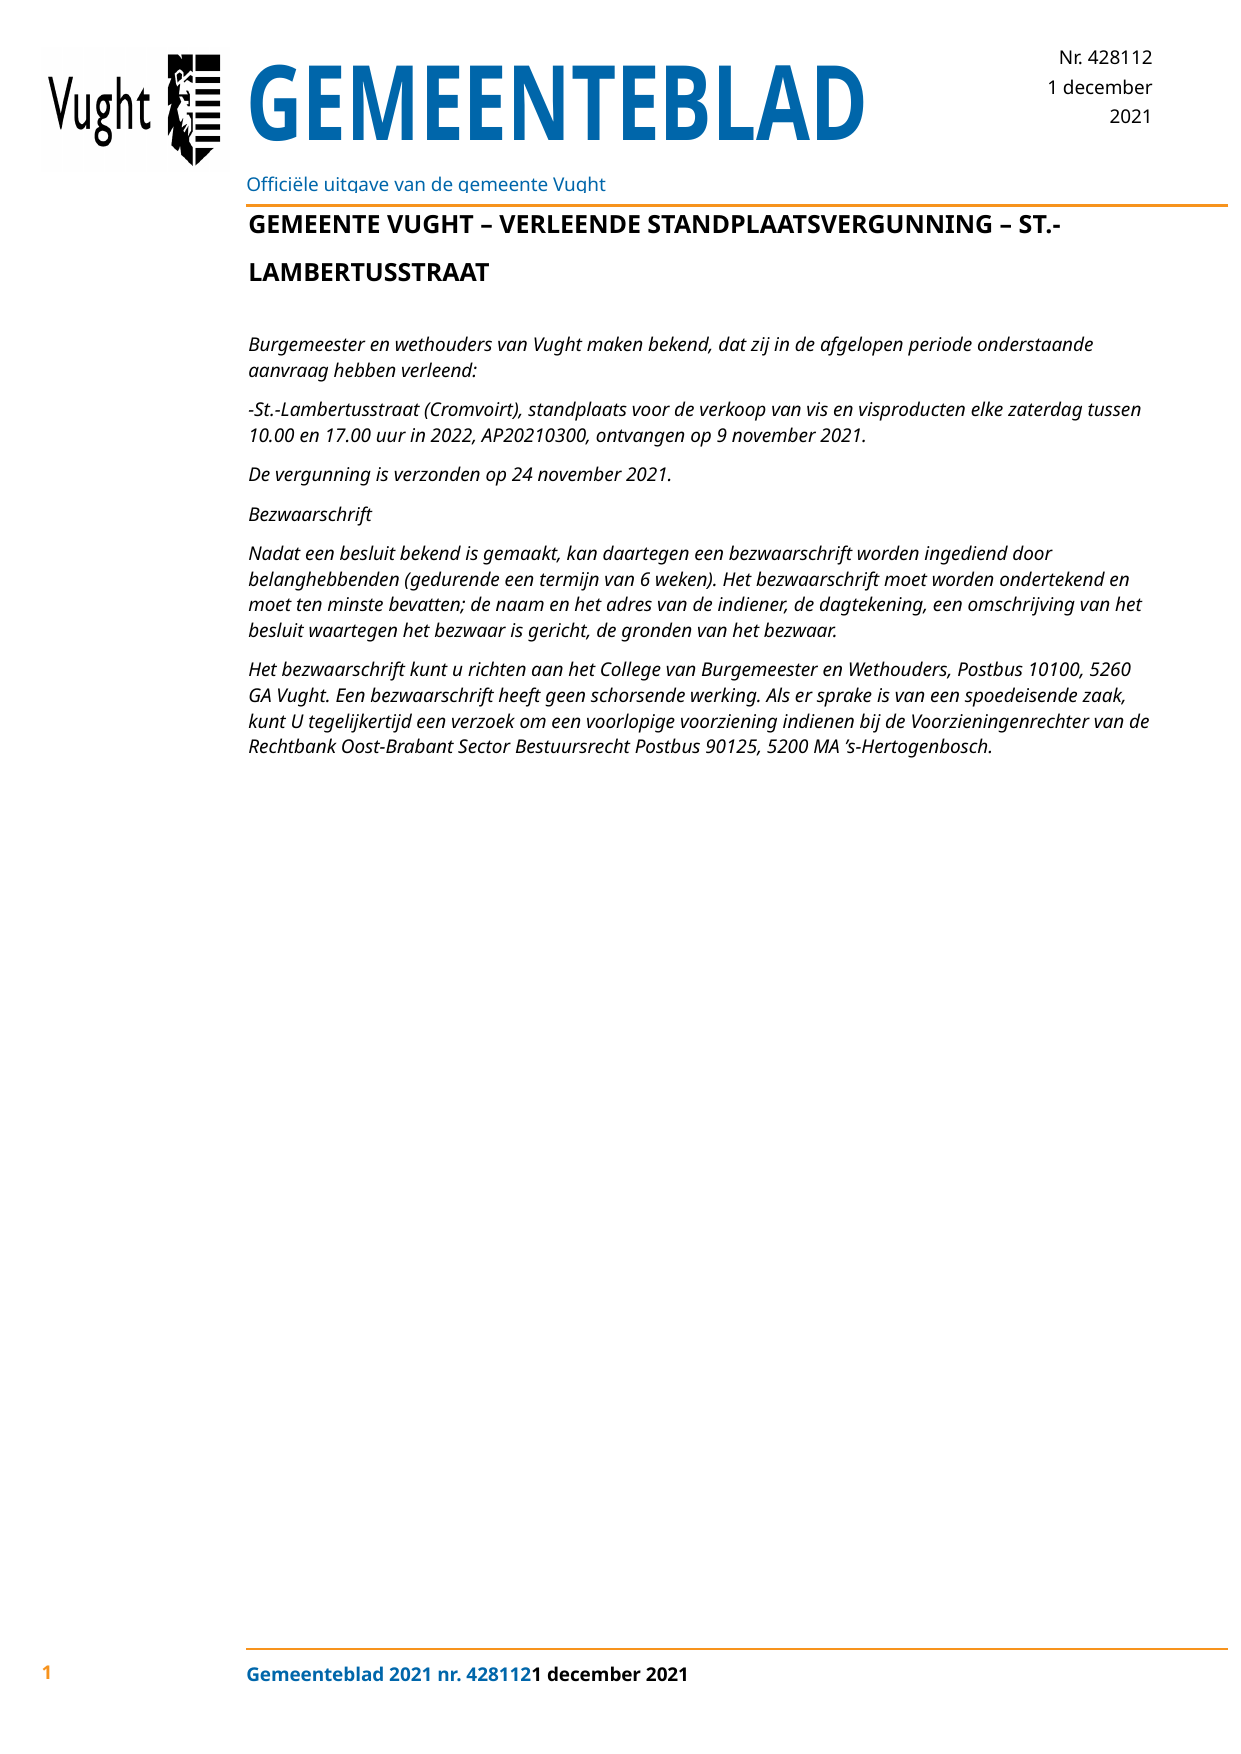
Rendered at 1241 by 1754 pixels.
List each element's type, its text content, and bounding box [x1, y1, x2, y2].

text Nadat een besluit bekend is gemaakt, kan daartegen een bezwaarschrift worden ingediend door belanghebbenden (gedurende een termijn van 6 weken). Het bezwaarschrift moet worden ondertekend en moet ten minste bevatten; de naam en het adres van de indiener, de dagtekening, een omschrijving van het besluit waartegen het bezwaar is gericht, de gronden van het bezwaar. [248, 540, 1152, 643]
text -St.-Lambertusstraat (Cromvoirt), standplaats voor de verkoop van vis en visproducten elke zaterdag tussen 10.00 en 17.00 uur in 2022, AP20210300, ontvangen op 9 november 2021. [248, 396, 1152, 448]
text GEMEENTE VUGHT – VERLEENDE STANDPLAATSVERGUNNING – ST.-LAMBERTUSSTRAAT [248, 207, 1152, 288]
text De vergunning is verzonden op 24 november 2021. [248, 461, 1152, 487]
text Burgemeester en wethouders van Vught maken bekend, dat zij in de afgelopen periode onderstaande aanvraag hebben verleend: [248, 331, 1152, 383]
text Het bezwaarschrift kunt u richten aan het College van Burgemeester en Wethouders, Postbus 10100, 5260 GA Vught. Een bezwaarschrift heeft geen schorsende werking. Als er sprake is van een spoedeisende zaak, kunt U tegelijkertijd een verzoek om een voorlopige voorziening indienen bij de Voorzieningenrechter van de Rechtbank Oost-Brabant Sector Bestuursrecht Postbus 90125, 5200 MA ’s-Hertogenbosch. [248, 656, 1152, 759]
text Bezwaarschrift [248, 501, 1152, 526]
picture [41, 47, 231, 172]
